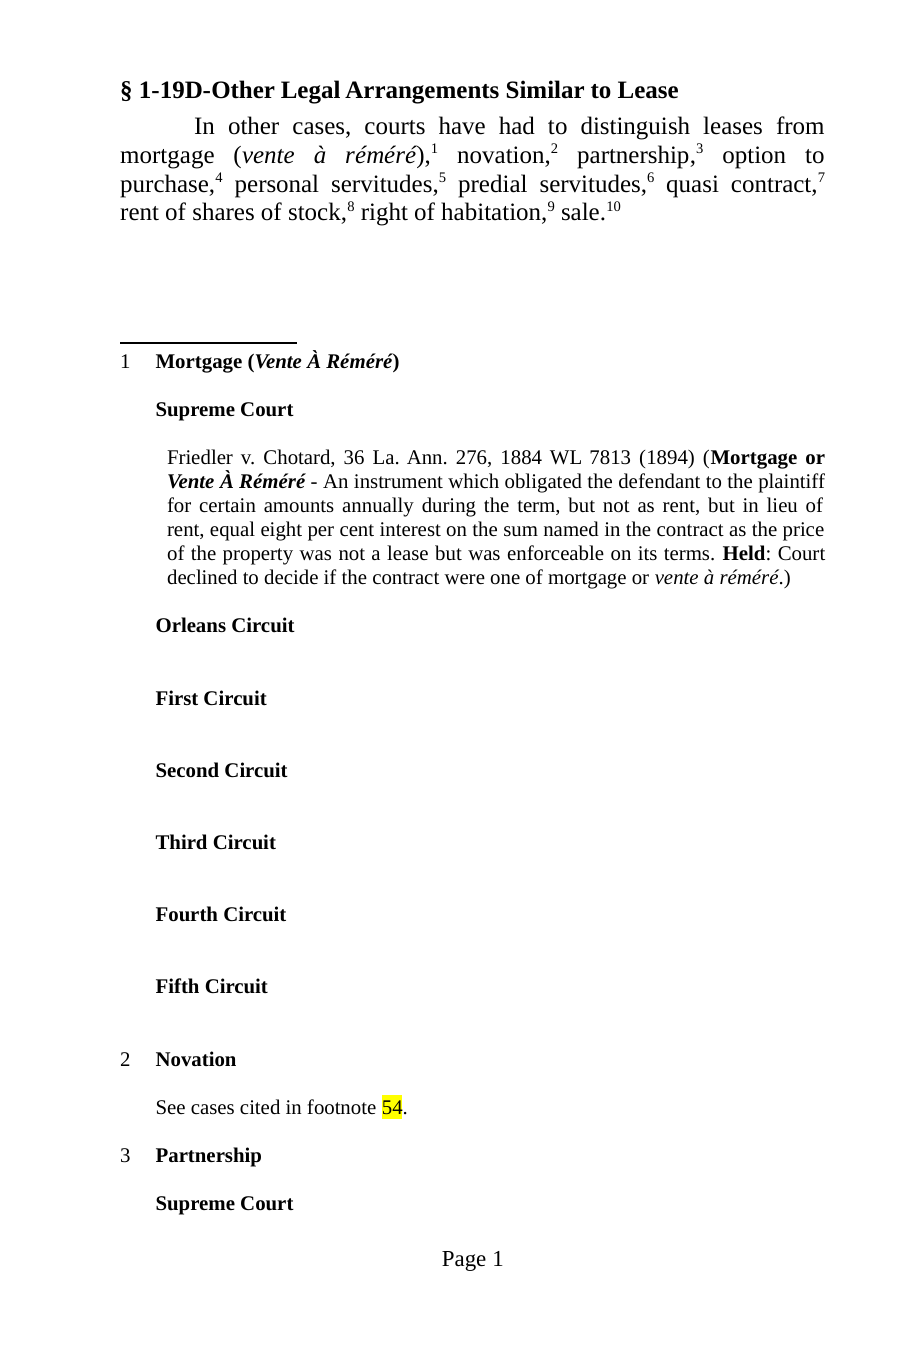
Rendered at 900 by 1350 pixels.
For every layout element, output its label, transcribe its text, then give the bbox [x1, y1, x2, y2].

text Supreme Court [120, 1191, 825, 1215]
text Second Circuit [120, 758, 825, 782]
text Third Circuit [120, 830, 825, 854]
text Fourth Circuit [120, 902, 825, 926]
text Orleans Circuit [120, 613, 825, 637]
text In other cases, courts have had to distinguish leases from mortgage (vente à réméré), novation, partnership, option to purchase, personal servitudes, predial servitudes, quasi contract, rent of shares of stock, right of habitation, sale. [120, 111, 825, 226]
text First Circuit [120, 686, 825, 710]
text Novation [120, 1047, 825, 1071]
text See cases cited in footnote 54. [120, 1095, 825, 1119]
text Fifth Circuit [120, 974, 825, 998]
text Partnership [120, 1143, 825, 1167]
text Mortgage (Vente À Réméré) [120, 349, 825, 373]
subtitle § 1-19D-Other Legal Arrangements Similar to Lease [120, 75, 825, 104]
text Supreme Court [120, 397, 825, 421]
text Friedler v. Chotard, 36 La. Ann. 276, 1884 WL 7813 (1894) (Mortgage or Vente À Réméré - An instrument which obligated the defendant to the plaintiff for certain amounts annually during the term, but not as rent, but in lieu of rent, equal eight per cent interest on the sum named in the contract as the price of the property was not a lease but was enforceable on its terms. Held: Court declined to decide if the contract were one of mortgage or vente à réméré.) [167, 445, 825, 589]
